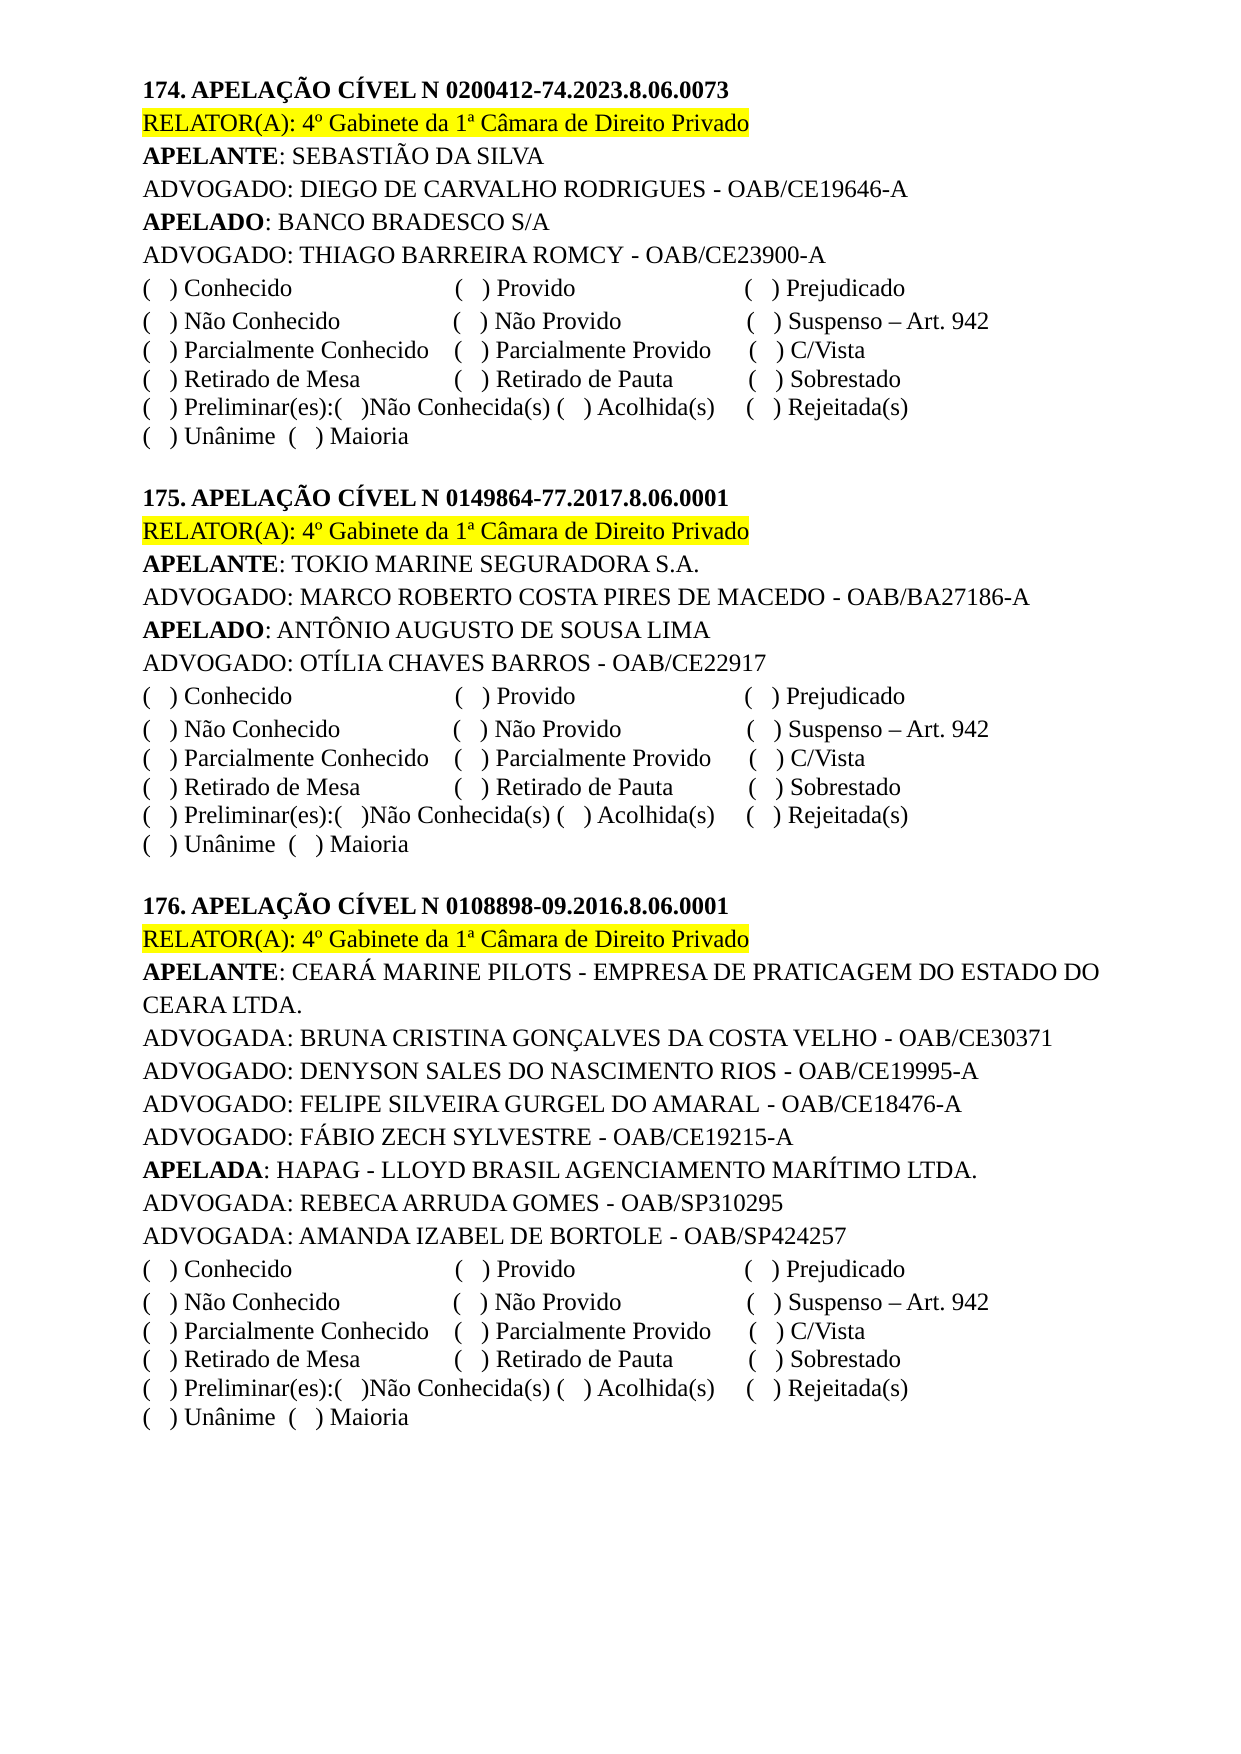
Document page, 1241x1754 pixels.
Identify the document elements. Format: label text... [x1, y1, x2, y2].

text ( ) Retirado de Mesa ( ) Retirado de Pauta ( ) Sobrestado [142, 364, 1158, 392]
text ( ) Parcialmente Conhecido ( ) Parcialmente Provido ( ) C/Vista [142, 335, 1158, 364]
text 174. APELAÇÃO CÍVEL N 0200412-74.2023.8.06.0073 RELATOR(A): 4º Gabinete da 1ª Câmara de Direito Privado APELANTE: SEBASTIÃO DA SILVA ADVOGADO: DIEGO DE CARVALHO RODRIGUES - OAB/CE19646-A APELADO: BANCO BRADESCO S/A ADVOGADO: THIAGO BARREIRA ROMCY - OAB/CE23900-A ( ) Conhecido ( ) Provido ( ) Prejudicado [142, 75, 1141, 302]
text ( ) Não Conhecido ( ) Não Provido ( ) Suspenso – Art. 942 [142, 1287, 1158, 1316]
text ( ) Parcialmente Conhecido ( ) Parcialmente Provido ( ) C/Vista [142, 743, 1158, 772]
text ( ) Não Conhecido ( ) Não Provido ( ) Suspenso – Art. 942 [142, 306, 1158, 335]
text 175. APELAÇÃO CÍVEL N 0149864-77.2017.8.06.0001 RELATOR(A): 4º Gabinete da 1ª Câmara de Direito Privado APELANTE: TOKIO MARINE SEGURADORA S.A. ADVOGADO: MARCO ROBERTO COSTA PIRES DE MACEDO - OAB/BA27186-A APELADO: ANTÔNIO AUGUSTO DE SOUSA LIMA ADVOGADO: OTÍLIA CHAVES BARROS - OAB/CE22917 ( ) Conhecido ( ) Provido ( ) Prejudicado [142, 450, 1141, 710]
text ( ) Retirado de Mesa ( ) Retirado de Pauta ( ) Sobrestado [142, 772, 1158, 800]
text ( ) Unânime ( ) Maioria [142, 1402, 1158, 1431]
text ( ) Preliminar(es):( )Não Conhecida(s) ( ) Acolhida(s) ( ) Rejeitada(s) [142, 392, 1158, 421]
text ( ) Preliminar(es):( )Não Conhecida(s) ( ) Acolhida(s) ( ) Rejeitada(s) [142, 800, 1158, 829]
text ( ) Não Conhecido ( ) Não Provido ( ) Suspenso – Art. 942 [142, 714, 1158, 743]
text ( ) Retirado de Mesa ( ) Retirado de Pauta ( ) Sobrestado [142, 1344, 1158, 1373]
text ( ) Unânime ( ) Maioria [142, 421, 1158, 450]
text ( ) Parcialmente Conhecido ( ) Parcialmente Provido ( ) C/Vista [142, 1316, 1158, 1344]
text ( ) Unânime ( ) Maioria [142, 829, 1158, 858]
text ( ) Preliminar(es):( )Não Conhecida(s) ( ) Acolhida(s) ( ) Rejeitada(s) [142, 1373, 1158, 1402]
text 176. APELAÇÃO CÍVEL N 0108898-09.2016.8.06.0001 RELATOR(A): 4º Gabinete da 1ª Câmara de Direito Privado APELANTE: CEARÁ MARINE PILOTS - EMPRESA DE PRATICAGEM DO ESTADO DO CEARA LTDA. ADVOGADA: BRUNA CRISTINA GONÇALVES DA COSTA VELHO - OAB/CE30371 ADVOGADO: DENYSON SALES DO NASCIMENTO RIOS - OAB/CE19995-A ADVOGADO: FELIPE SILVEIRA GURGEL DO AMARAL - OAB/CE18476-A ADVOGADO: FÁBIO ZECH SYLVESTRE - OAB/CE19215-A APELADA: HAPAG - LLOYD BRASIL AGENCIAMENTO MARÍTIMO LTDA. ADVOGADA: REBECA ARRUDA GOMES - OAB/SP310295 ADVOGADA: AMANDA IZABEL DE BORTOLE - OAB/SP424257 ( ) Conhecido ( ) Provido ( ) Prejudicado [142, 858, 1141, 1283]
